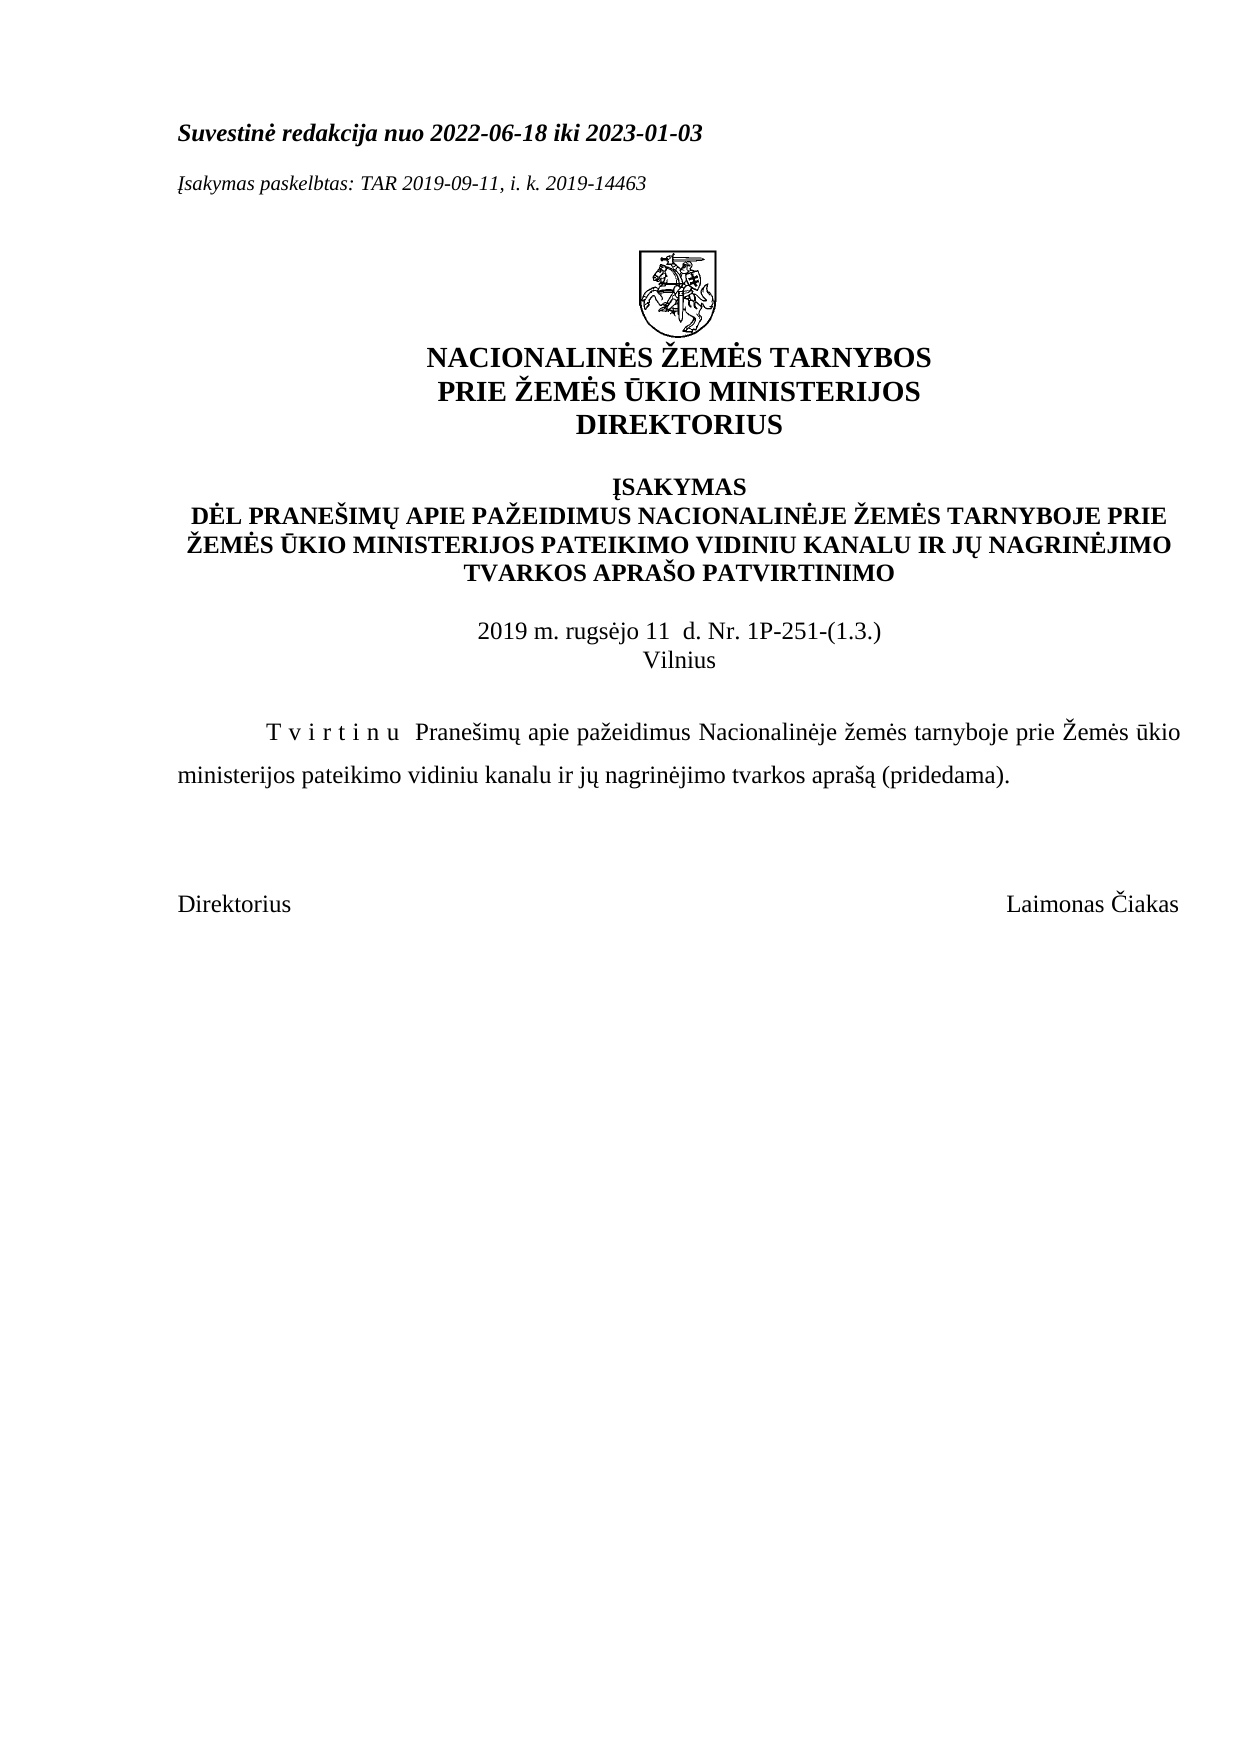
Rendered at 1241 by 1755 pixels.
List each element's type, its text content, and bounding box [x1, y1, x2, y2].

text Dėl PRANEŠIMŲ APIE PAŽEIDIMUS NACIONALINĖJE ŽEMĖS TARNYBOJE PRIE ŽEMĖS ŪKIO MINISTERIJOS PATEIKIMO VIDINIU KANALU IR JŲ NAGRINĖJIMO TVARKOS APRAŠO PATVIRTINIMO [177, 501, 1181, 587]
text T v i r t i n u Pranešimų apie pažeidimus Nacionalinėje žemės tarnyboje prie Žemės ūkio ministerijos pateikimo vidiniu kanalu ir jų nagrinėjimo tvarkos aprašą (pridedama). [177, 717, 1181, 788]
text ĮSAKYMAS [177, 472, 1181, 501]
text Direktorius Laimonas Čiakas [177, 889, 1181, 918]
text NACIONALINĖS ŽEMĖS TARNYBOS [177, 340, 1181, 374]
text 2019 m. rugsėjo 11 d. Nr. 1P-251-(1.3.) [177, 616, 1181, 645]
text PRIE ŽEMĖS ŪKIO MINISTERIJOS [177, 374, 1181, 407]
text DIREKTORIUS [177, 407, 1181, 441]
text Įsakymas paskelbtas: TAR 2019-09-11, i. k. 2019-14463 [177, 171, 1181, 195]
text Vilnius [177, 645, 1181, 673]
text Suvestinė redakcija nuo 2022-06-18 iki 2023-01-03 [177, 118, 1181, 147]
